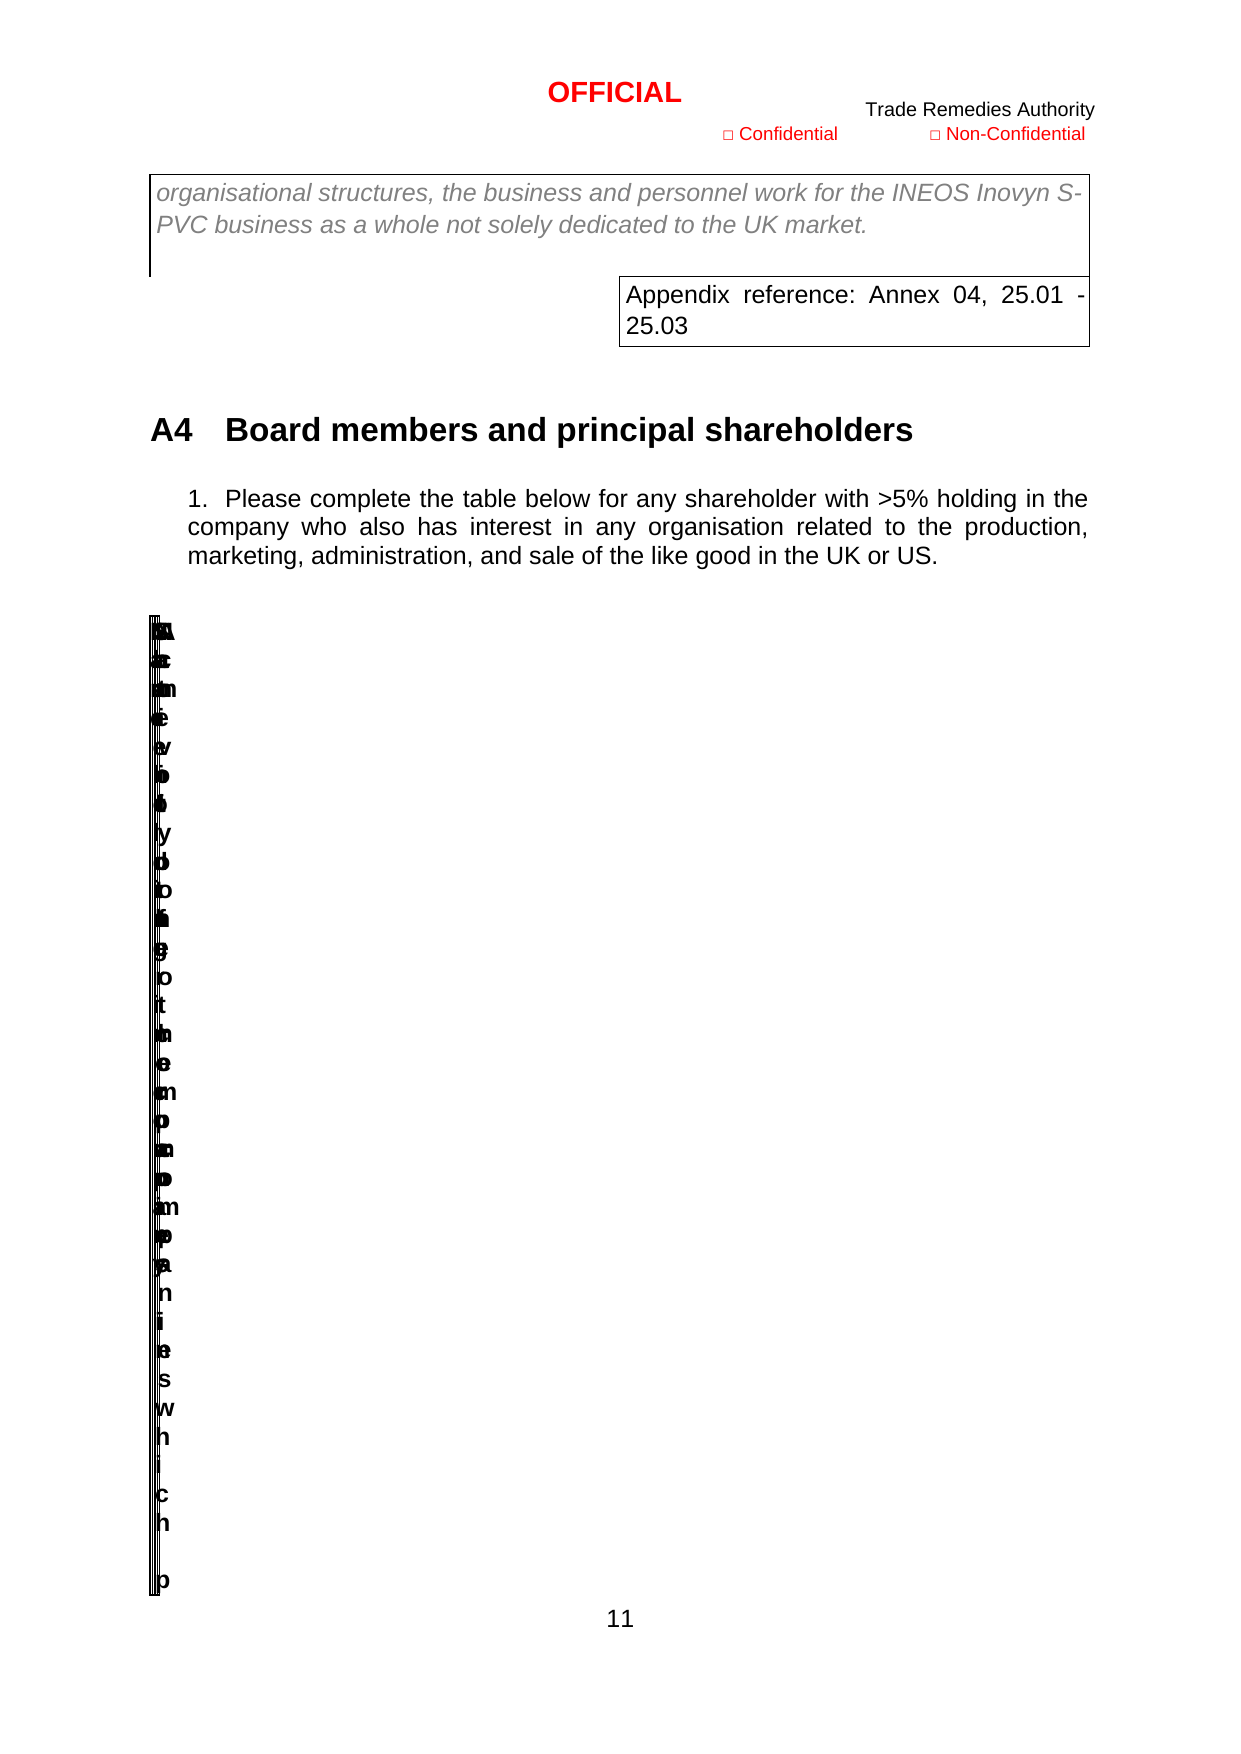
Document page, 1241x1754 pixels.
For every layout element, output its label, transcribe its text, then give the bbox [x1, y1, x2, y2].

table_cell Appendix reference: Annex 04, 25.01 - 25.03 [620, 277, 1089, 346]
table_cell [150, 277, 619, 346]
list Please complete the table below for any shareholder with >5% holding in the company who also has interest in any organisation related to the production, marketing, administration, and sale of the like good in the UK or US. [187, 483, 1090, 570]
subtitle A4 Board members and principal shareholders [150, 410, 1090, 448]
table_header organisational structures, the business and personnel work for the INEOS Inovyn S-PVC business as a whole not solely dedicated to the UK market. [151, 175, 1089, 276]
